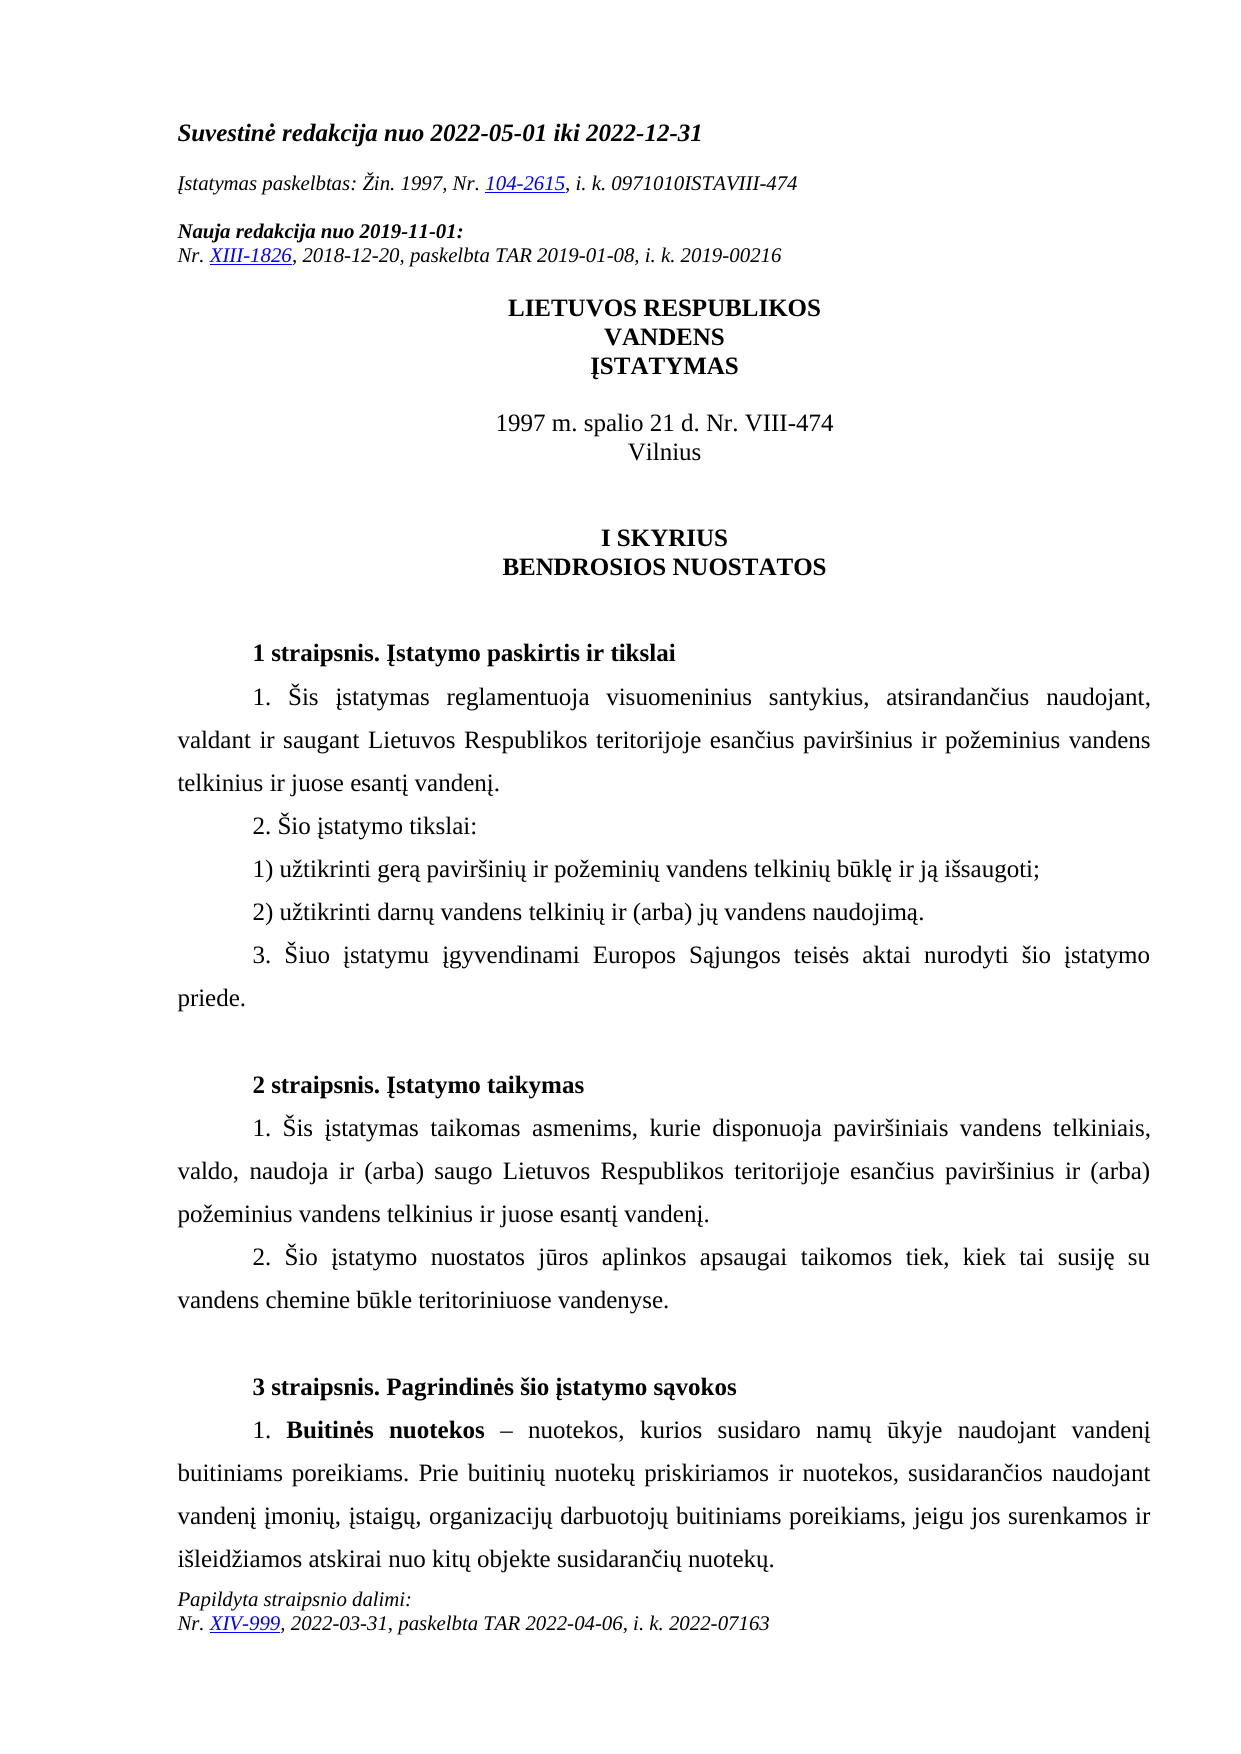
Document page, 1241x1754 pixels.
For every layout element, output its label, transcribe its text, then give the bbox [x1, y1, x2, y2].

text 1. Šis įstatymas taikomas asmenims, kurie disponuoja paviršiniais vandens telkiniais, valdo, naudoja ir (arba) saugo Lietuvos Respublikos teritorijoje esančius paviršinius ir (arba) požeminius vandens telkinius ir juose esantį vandenį. [177, 1113, 1152, 1228]
text 2) užtikrinti darnų vandens telkinių ir (arba) jų vandens naudojimą. [177, 897, 1152, 926]
text 1. Šis įstatymas reglamentuoja visuomeninius santykius, atsirandančius naudojant, valdant ir saugant Lietuvos Respublikos teritorijoje esančius paviršinius ir požeminius vandens telkinius ir juose esantį vandenį. [177, 682, 1152, 797]
text 3 straipsnis. Pagrindinės šio įstatymo sąvokos [177, 1372, 1152, 1400]
text 1. Buitinės nuotekos – nuotekos, kurios susidaro namų ūkyje naudojant vandenį buitiniams poreikiams. Prie buitinių nuotekų priskiriamos ir nuotekos, susidarančios naudojant vandenį įmonių, įstaigų, organizacijų darbuotojų buitiniams poreikiams, jeigu jos surenkamos ir išleidžiamos atskirai nuo kitų objekte susidarančių nuotekų. [177, 1415, 1152, 1573]
text Vilnius [177, 437, 1152, 466]
text 1) užtikrinti gerą paviršinių ir požeminių vandens telkinių būklę ir ją išsaugoti; [177, 854, 1152, 883]
text 2. Šio įstatymo nuostatos jūros aplinkos apsaugai taikomos tiek, kiek tai susiję su vandens chemine būkle teritoriniuose vandenyse. [177, 1242, 1152, 1314]
text Suvestinė redakcija nuo 2022-05-01 iki 2022-12-31 [177, 118, 1152, 147]
text Papildyta straipsnio dalimi: [177, 1587, 1152, 1611]
text Įstatymas paskelbtas: Žin. 1997, Nr. 104-2615, i. k. 0971010ISTAVIII-474 [177, 171, 1152, 195]
text BENDROSIOS NUOSTATOS [177, 552, 1152, 581]
text LIETUVOS RESPUBLIKOS VANDENS ĮSTATYMAS [177, 293, 1152, 380]
text I SKYRIUS [177, 523, 1152, 552]
text 3. Šiuo įstatymu įgyvendinami Europos Sąjungos teisės aktai nurodyti šio įstatymo priede. [177, 940, 1152, 1012]
text 2 straipsnis. Įstatymo taikymas [177, 1070, 1152, 1098]
text Nr. XIV-999, 2022-03-31, paskelbta TAR 2022-04-06, i. k. 2022-07163 [177, 1611, 1152, 1635]
text 1 straipsnis. Įstatymo paskirtis ir tikslai [177, 638, 1152, 667]
text 2. Šio įstatymo tikslai: [177, 811, 1152, 840]
text 1997 m. spalio 21 d. Nr. VIII-474 [177, 408, 1152, 437]
text Nr. XIII-1826, 2018-12-20, paskelbta TAR 2019-01-08, i. k. 2019-00216 [177, 243, 1152, 267]
text Nauja redakcija nuo 2019-11-01: [177, 219, 1152, 243]
